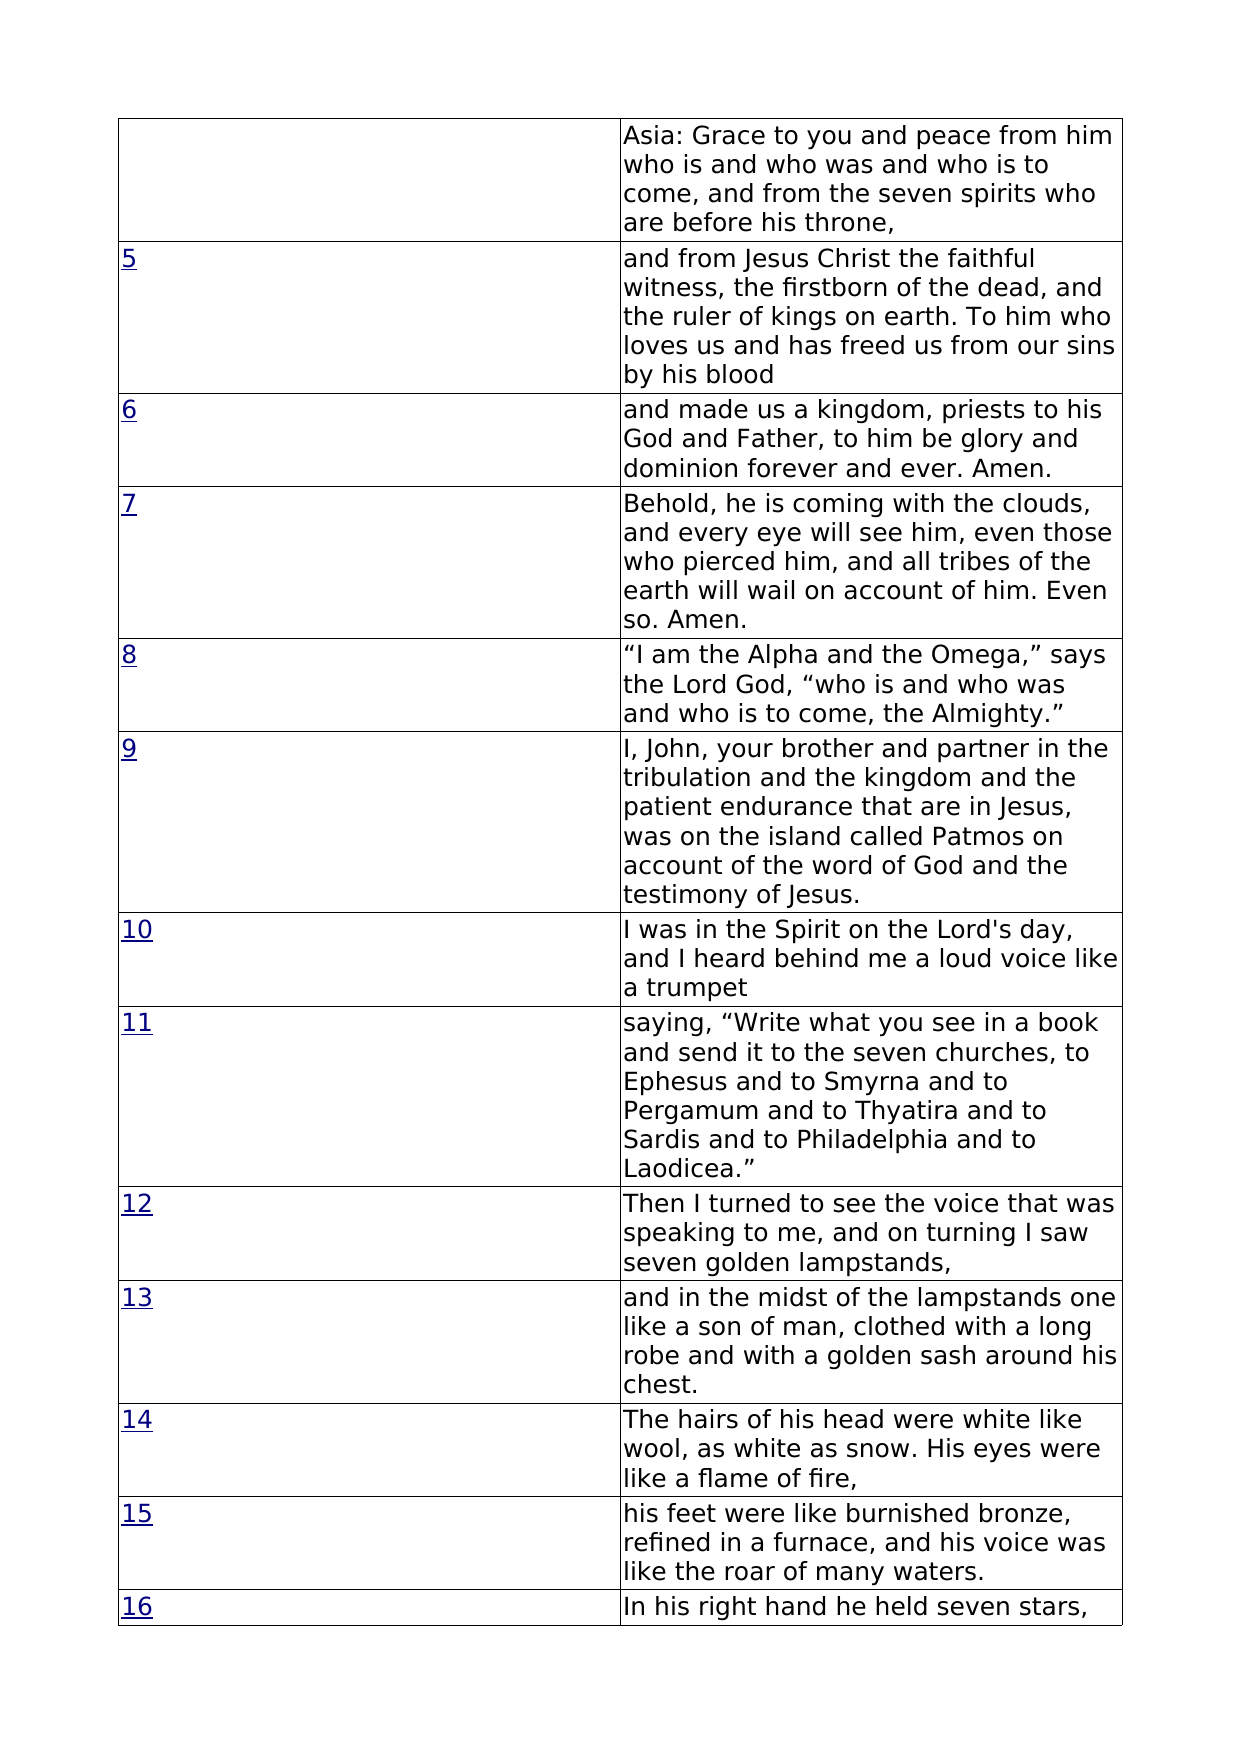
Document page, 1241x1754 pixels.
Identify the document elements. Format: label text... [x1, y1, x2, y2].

table_cell [119, 119, 620, 241]
table_cell 11 [119, 1007, 620, 1186]
table_cell 5 [119, 242, 620, 392]
table_cell his feet were like burnished bronze, refined in a furnace, and his voice was like the roar of many waters. [621, 1497, 1122, 1589]
table_cell I was in the Spirit on the Lord's day, and I heard behind me a loud voice like a trumpet [621, 913, 1122, 1006]
table_cell “I am the Alpha and the Omega,” says the Lord God, “who is and who was and who is to come, the Almighty.” [621, 639, 1122, 731]
table_cell 10 [119, 913, 620, 1006]
table_cell 12 [119, 1187, 620, 1280]
table_cell Behold, he is coming with the clouds, and every eye will see him, even those who pierced him, and all tribes of the earth will wail on account of him. Even so. Amen. [621, 487, 1122, 638]
table_cell 9 [119, 732, 620, 912]
table_cell I, John, your brother and partner in the tribulation and the kingdom and the patient endurance that are in Jesus, was on the island called Patmos on account of the word of God and the testimony of Jesus. [621, 732, 1122, 912]
table_cell 13 [119, 1281, 620, 1402]
table_cell 8 [119, 639, 620, 731]
table_cell 15 [119, 1497, 620, 1589]
table_cell The hairs of his head were white like wool, as white as snow. His eyes were like a flame of fire, [621, 1404, 1122, 1496]
table_cell saying, “Write what you see in a book and send it to the seven churches, to Ephesus and to Smyrna and to Pergamum and to Thyatira and to Sardis and to Philadelphia and to Laodicea.” [621, 1007, 1122, 1186]
table_cell and from Jesus Christ the faithful witness, the firstborn of the dead, and the ruler of kings on earth. To him who loves us and has freed us from our sins by his blood [621, 242, 1122, 392]
table_cell Then I turned to see the voice that was speaking to me, and on turning I saw seven golden lampstands, [621, 1187, 1122, 1280]
table_cell 6 [119, 394, 620, 486]
table_cell 7 [119, 487, 620, 638]
table_cell In his right hand he held seven stars, [621, 1590, 1122, 1624]
table_cell and in the midst of the lampstands one like a son of man, clothed with a long robe and with a golden sash around his chest. [621, 1281, 1122, 1402]
table_cell Asia: Grace to you and peace from him who is and who was and who is to come, and from the seven spirits who are before his throne, [621, 119, 1122, 241]
table_cell 16 [119, 1590, 620, 1624]
table_cell 14 [119, 1404, 620, 1496]
table_cell and made us a kingdom, priests to his God and Father, to him be glory and dominion forever and ever. Amen. [621, 394, 1122, 486]
